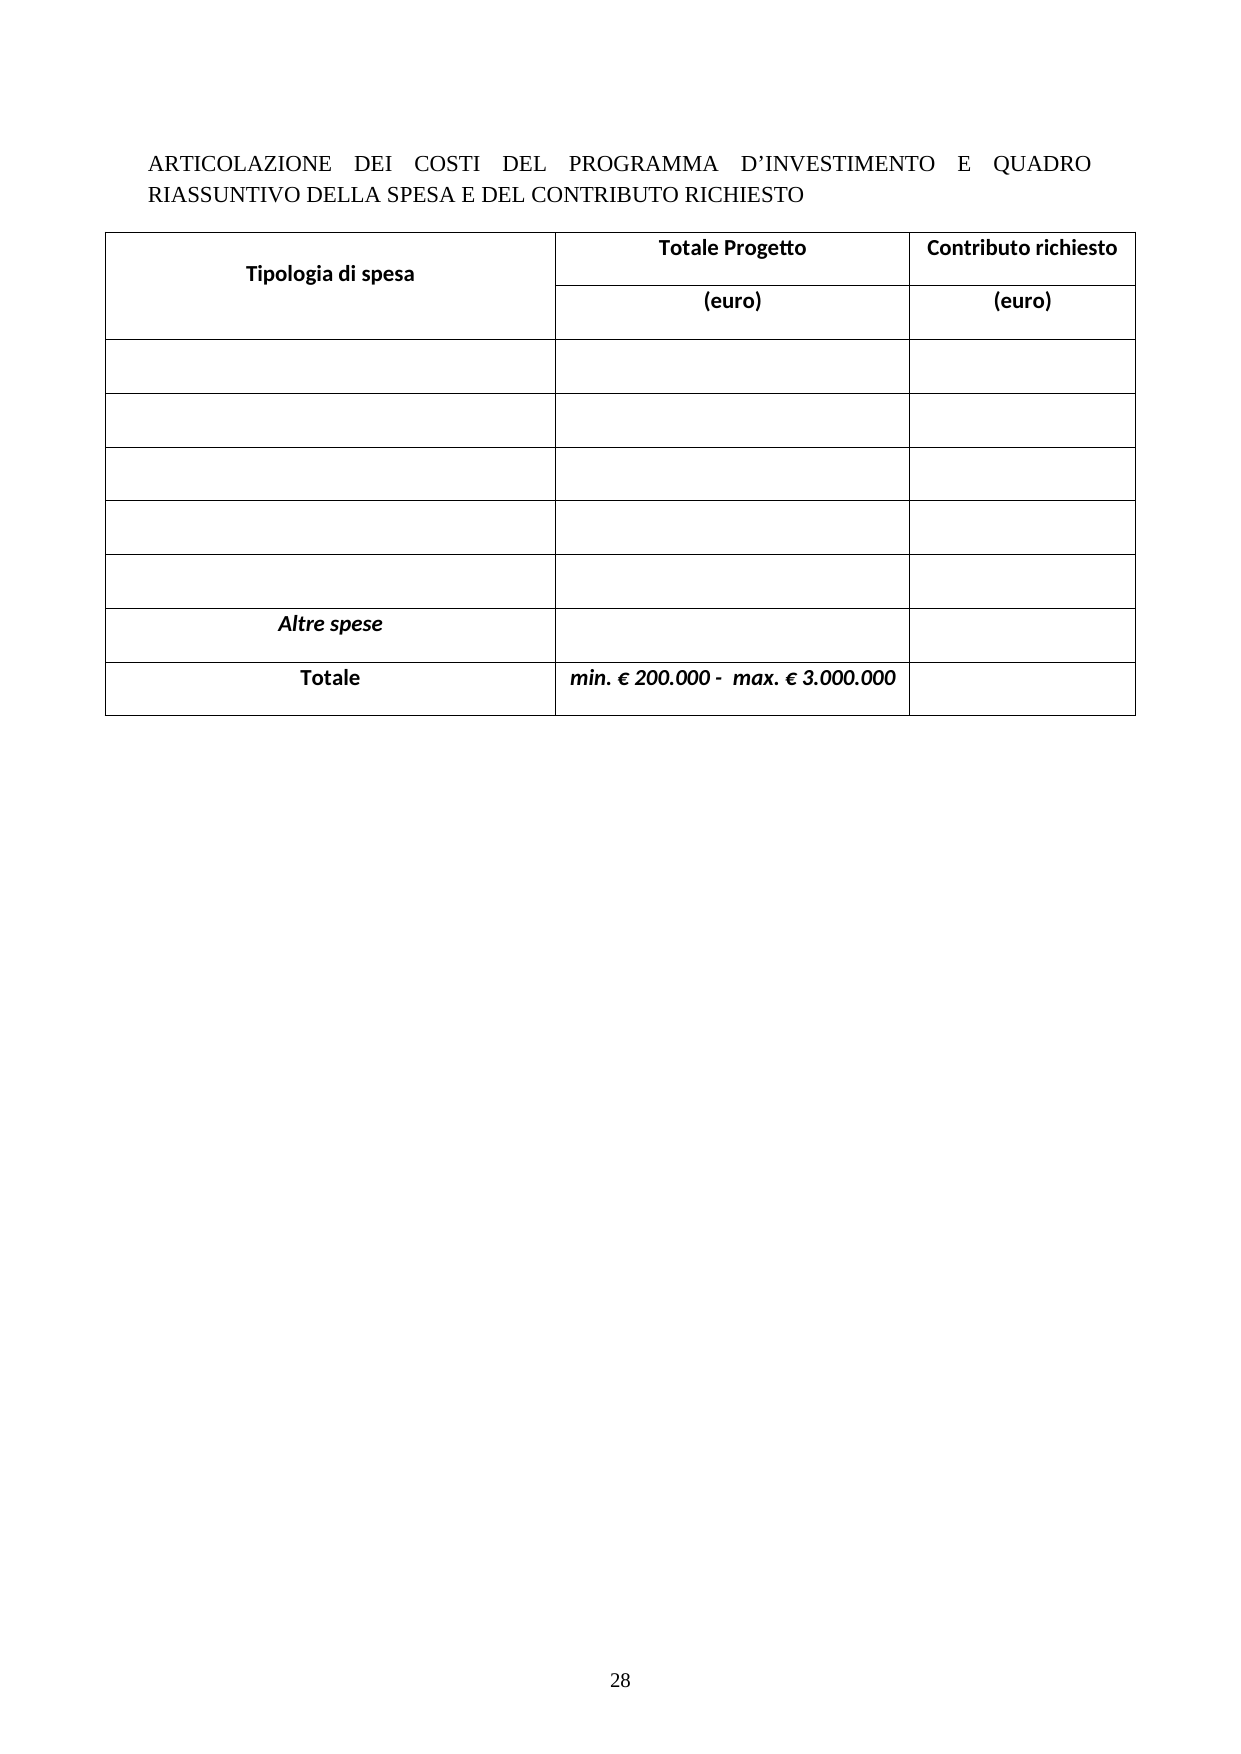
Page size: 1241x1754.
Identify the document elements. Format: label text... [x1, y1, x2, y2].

table_cell [910, 448, 1135, 500]
table_cell [106, 340, 555, 393]
table_cell min. € 200.000 - max. € 3.000.000 [556, 663, 909, 715]
table_cell [556, 340, 909, 393]
table_cell [106, 448, 555, 500]
table_cell [556, 555, 909, 608]
table_cell [556, 394, 909, 447]
table_cell [910, 340, 1135, 393]
table_header Tipologia di spesa [106, 233, 555, 339]
table_cell [556, 609, 909, 662]
table_header Totale Progetto [556, 233, 909, 285]
table_cell Totale [106, 663, 555, 715]
table_cell [910, 609, 1135, 662]
table_cell [556, 501, 909, 554]
table_cell [910, 394, 1135, 447]
table_cell (euro) [556, 286, 909, 339]
table_cell [556, 448, 909, 500]
table_cell Altre spese [106, 609, 555, 662]
table_cell [910, 663, 1135, 715]
table_cell [106, 555, 555, 608]
text ARTICOLAZIONE DEI COSTI DEL PROGRAMMA D’INVESTIMENTO E QUADRO RIASSUNTIVO DELLA SPESA E DEL CONTRIBUTO RICHIESTO [148, 150, 1092, 207]
table_cell [106, 394, 555, 447]
table_cell [910, 501, 1135, 554]
table_cell [106, 501, 555, 554]
table_header Contributo richiesto [910, 233, 1135, 285]
table_cell (euro) [910, 286, 1135, 339]
table_cell [910, 555, 1135, 608]
